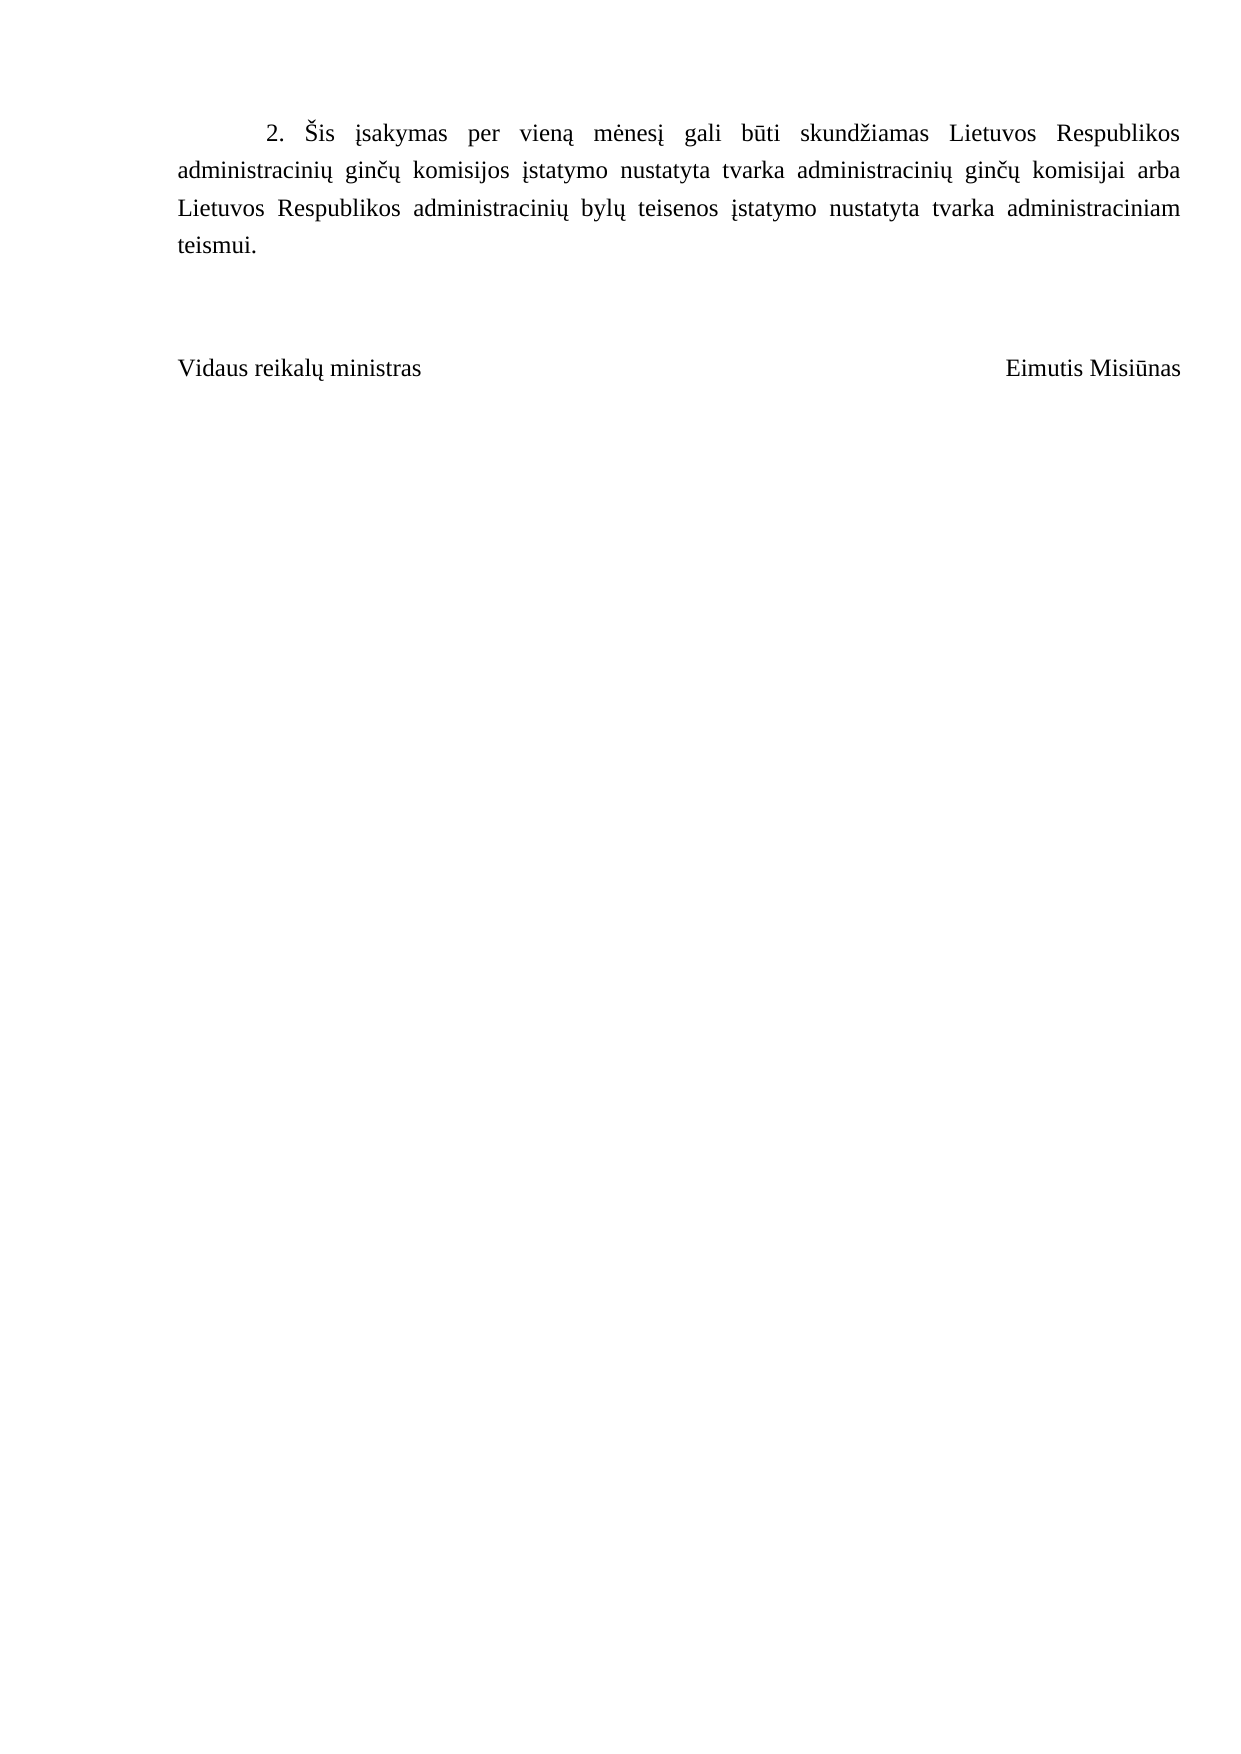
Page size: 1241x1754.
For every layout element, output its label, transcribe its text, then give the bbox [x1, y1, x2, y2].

text Vidaus reikalų ministras Eimutis Misiūnas [177, 353, 1181, 382]
text 2. Šis įsakymas per vieną mėnesį gali būti skundžiamas Lietuvos Respublikos administracinių ginčų komisijos įstatymo nustatyta tvarka administracinių ginčų komisijai arba Lietuvos Respublikos administracinių bylų teisenos įstatymo nustatyta tvarka administraciniam teismui. [177, 118, 1181, 259]
